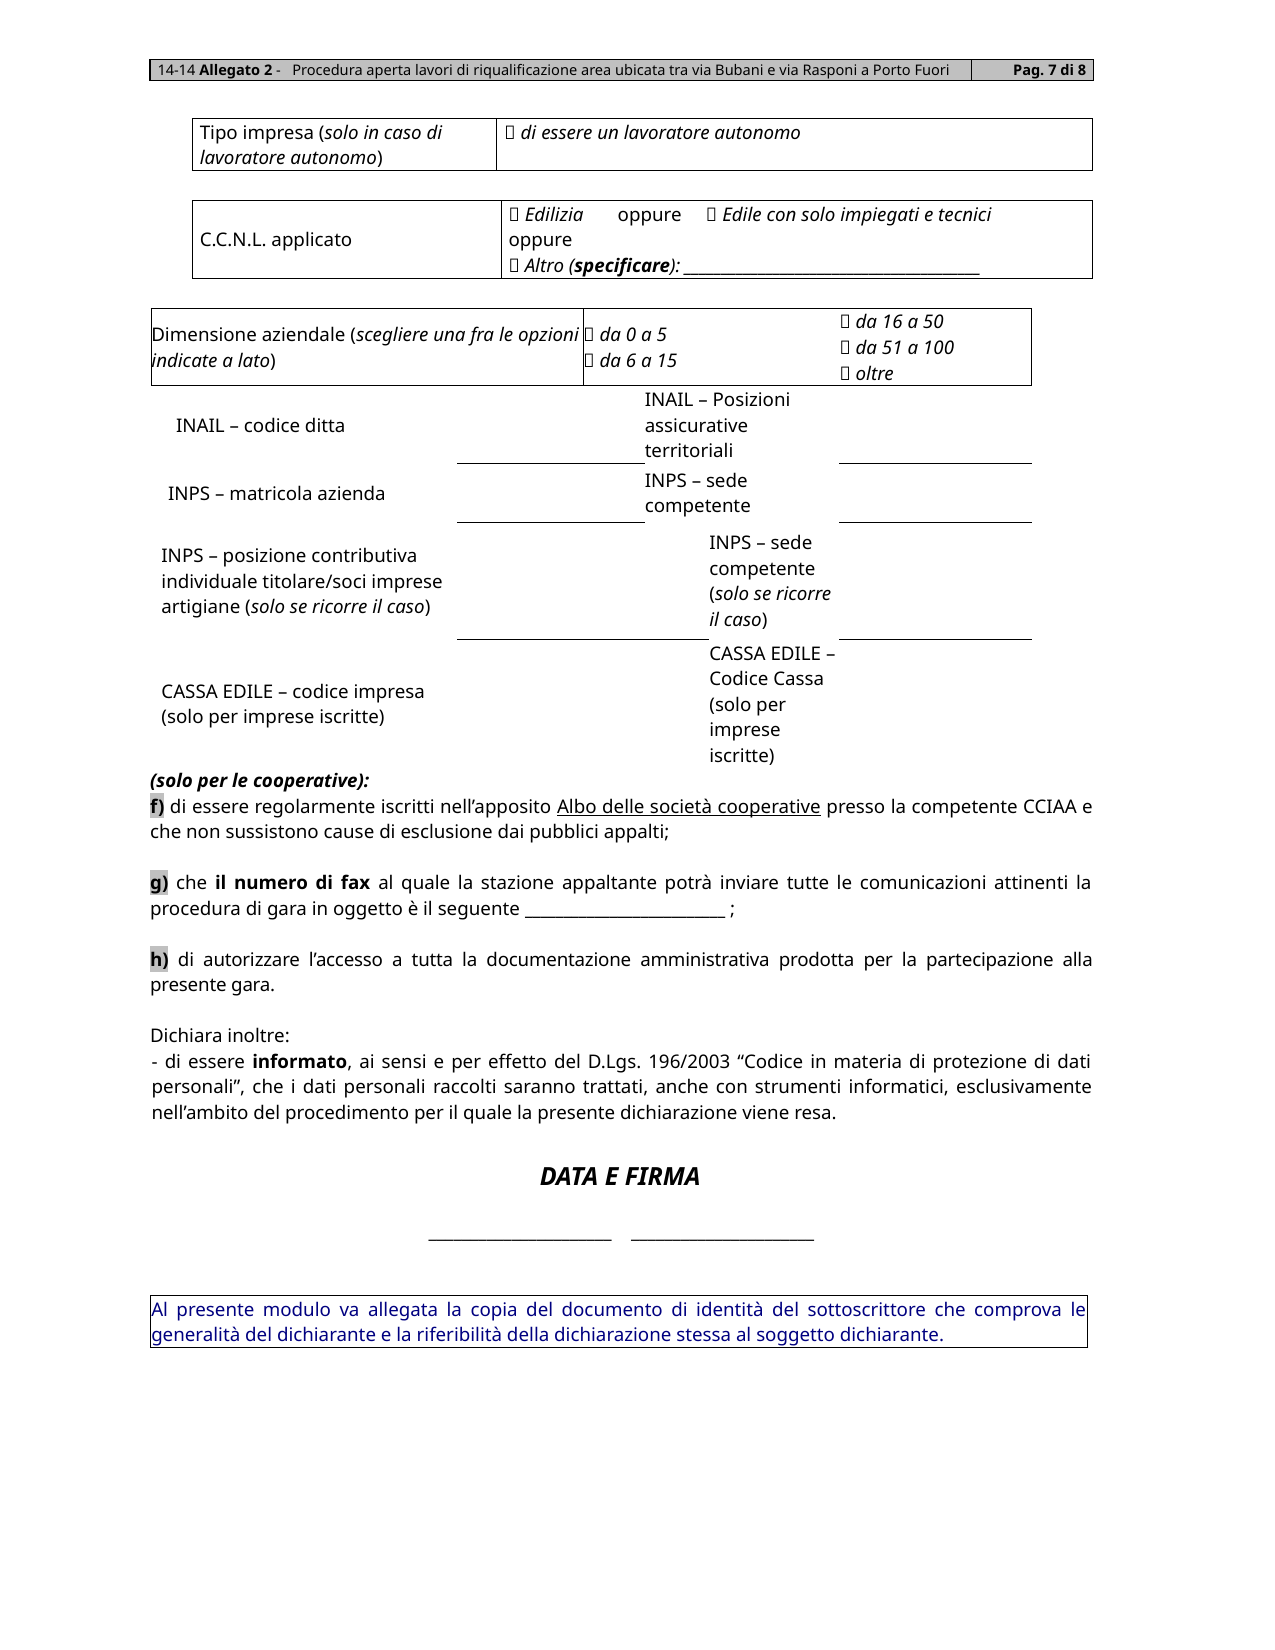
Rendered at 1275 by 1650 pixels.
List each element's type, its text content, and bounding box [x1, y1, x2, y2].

text g) che il numero di fax al quale la stazione appaltante potrà inviare tutte le comunicazioni attinenti la procedura di gara in oggetto è il seguente __________________________ ; [150, 869, 1093, 921]
table_cell INAIL – codice ditta [161, 386, 457, 463]
text h) di autorizzare l’accesso a tutta la documentazione amministrativa prodotta per la partecipazione alla presente gara. [150, 946, 1093, 997]
table_header [1040, 308, 1077, 385]
table_cell [1035, 639, 1073, 767]
table_cell [151, 386, 161, 463]
table_cell [457, 640, 709, 767]
table_cell INPS – matricola azienda [168, 463, 457, 522]
list - di essere informato, ai sensi e per effetto del D.Lgs. 196/2003 “Codice in materia di protezione di dati personali”, che i dati personali raccolti saranno trattati, anche con strumenti informatici, esclusivamente nell’ambito del procedimento per il quale la presente dichiarazione viene resa. [151, 1048, 1093, 1125]
table_cell [1051, 463, 1068, 522]
table_cell [839, 523, 1032, 639]
table_cell [1035, 522, 1073, 639]
table_cell CASSA EDILE – Codice Cassa (solo per imprese iscritte) [709, 639, 839, 767]
table_cell [839, 640, 1032, 767]
table_header  Edilizia oppure  Edile con solo impiegati e tecnici [502, 201, 1092, 226]
table_cell CASSA EDILE – codice impresa (solo per imprese iscritte) [161, 639, 457, 767]
text Al presente modulo va allegata la copia del documento di identità del sottoscrittore che comprova le generalità del dichiarante e la riferibilità della dichiarazione stessa al soggetto dichiarante. [151, 1296, 1087, 1347]
table_cell [1035, 385, 1040, 463]
table_cell [457, 522, 709, 639]
table_cell [151, 463, 168, 522]
table_cell [1045, 385, 1077, 463]
table_cell  Altro (specificare): ________________________________________ [502, 251, 1092, 278]
table_cell [1040, 385, 1045, 463]
table_cell [839, 386, 1032, 463]
table_cell [1068, 463, 1077, 522]
table_cell INPS – posizione contributiva individuale titolare/soci imprese artigiane (solo se ricorre il caso) [161, 522, 457, 639]
text (solo per le cooperative): [150, 767, 1093, 793]
table_header Dimensione aziendale (scegliere una fra le opzioni indicate a lato) [152, 309, 583, 385]
table_header  di essere un lavoratore autonomo [497, 119, 1092, 170]
table_header [1035, 308, 1040, 385]
table_cell [151, 639, 161, 767]
list f) di essere regolarmente iscritti nell’apposito Albo delle società cooperative presso la competente CCIAA e che non sussistono cause di esclusione dai pubblici appalti; [150, 793, 1093, 844]
table_cell [839, 464, 1032, 522]
table_cell [1073, 522, 1077, 639]
table_header  da 16 a 50  da 51 a 100  oltre [839, 309, 1031, 385]
table_cell [1032, 463, 1051, 522]
table_header C.C.N.L. applicato [193, 201, 501, 278]
table_header  da 0 a 5  da 6 a 15 [584, 309, 839, 385]
table_header Tipo impresa (solo in caso di lavoratore autonomo) [193, 119, 496, 170]
text ______________________ ______________________ [150, 1218, 1093, 1244]
table_cell [457, 386, 644, 463]
table_cell [457, 464, 644, 522]
table_cell oppure [502, 226, 1092, 251]
table_cell INPS – sede competente [645, 463, 839, 522]
table_cell [151, 522, 161, 639]
text DATA E FIRMA [150, 1159, 1093, 1193]
table_cell [1073, 639, 1077, 767]
table_cell INPS – sede competente (solo se ricorre il caso) [709, 522, 839, 639]
text Dichiara inoltre: [150, 1023, 1093, 1048]
table_cell INAIL – Posizioni assicurative territoriali [645, 386, 839, 463]
